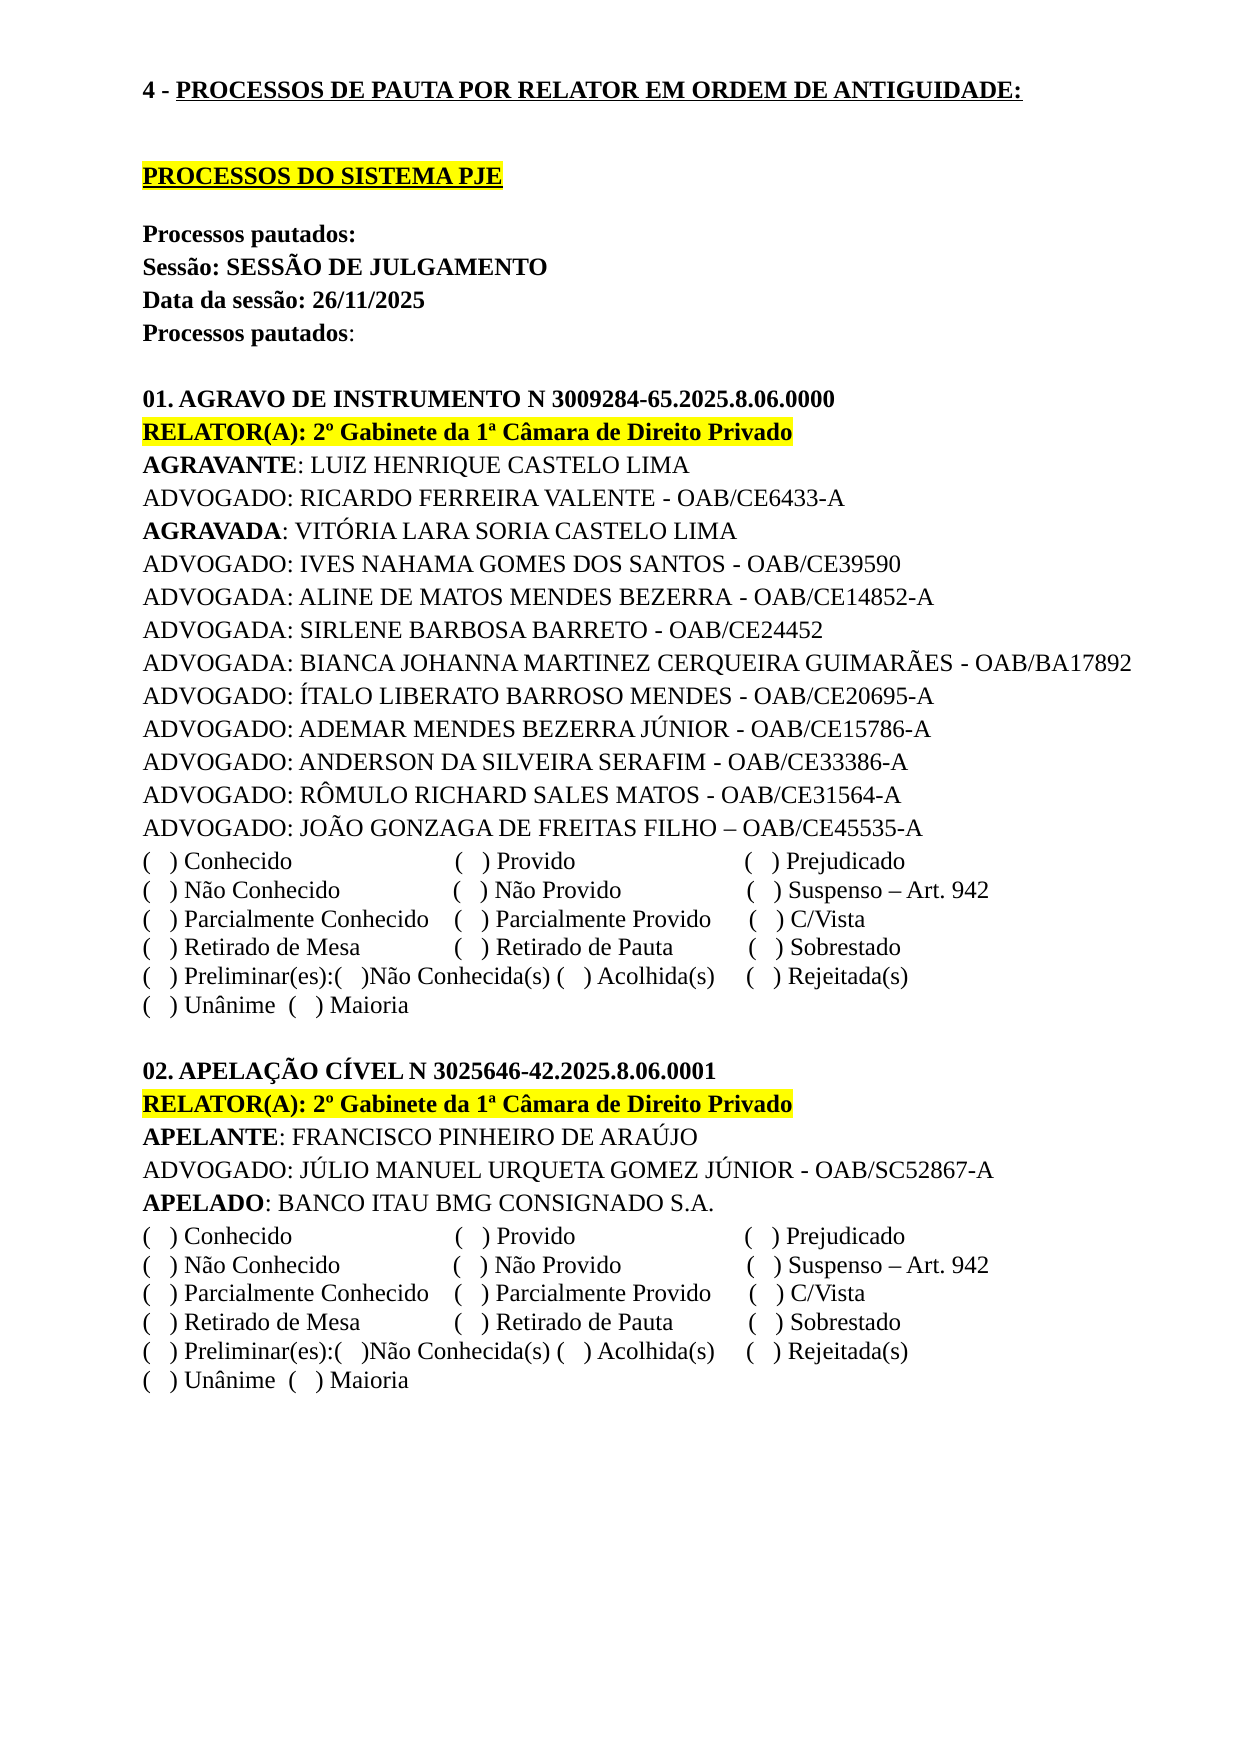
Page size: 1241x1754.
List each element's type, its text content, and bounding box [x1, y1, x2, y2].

text ( ) Unânime ( ) Maioria 02. APELAÇÃO CÍVEL N 3025646-42.2025.8.06.0001 RELATOR(A): 2º Gabinete da 1ª Câmara de Direito Privado APELANTE: FRANCISCO PINHEIRO DE ARAÚJO ADVOGADO: JÚLIO MANUEL URQUETA GOMEZ JÚNIOR - OAB/SC52867-A APELADO: BANCO ITAU BMG CONSIGNADO S.A. [142, 990, 1141, 1217]
text PROCESSOS DO SISTEMA PJE [142, 161, 1141, 190]
text ( ) Conhecido ( ) Provido ( ) Prejudicado [142, 846, 1141, 875]
text ( ) Conhecido ( ) Provido ( ) Prejudicado [142, 1221, 1141, 1250]
text 4 - PROCESSOS DE PAUTA POR RELATOR EM ORDEM DE ANTIGUIDADE: [142, 75, 1141, 104]
text ( ) Preliminar(es):( )Não Conhecida(s) ( ) Acolhida(s) ( ) Rejeitada(s) [142, 961, 1158, 990]
text ( ) Retirado de Mesa ( ) Retirado de Pauta ( ) Sobrestado [142, 932, 1158, 961]
text Processos pautados: [142, 219, 1141, 247]
text ( ) Parcialmente Conhecido ( ) Parcialmente Provido ( ) C/Vista [142, 1278, 1158, 1307]
text ( ) Preliminar(es):( )Não Conhecida(s) ( ) Acolhida(s) ( ) Rejeitada(s) [142, 1336, 1158, 1365]
text 01. AGRAVO DE INSTRUMENTO N 3009284-65.2025.8.06.0000 RELATOR(A): 2º Gabinete da 1ª Câmara de Direito Privado AGRAVANTE: LUIZ HENRIQUE CASTELO LIMA ADVOGADO: RICARDO FERREIRA VALENTE - OAB/CE6433-A AGRAVADA: VITÓRIA LARA SORIA CASTELO LIMA ADVOGADO: IVES NAHAMA GOMES DOS SANTOS - OAB/CE39590 ADVOGADA: ALINE DE MATOS MENDES BEZERRA - OAB/CE14852-A ADVOGADA: SIRLENE BARBOSA BARRETO - OAB/CE24452 ADVOGADA: BIANCA JOHANNA MARTINEZ CERQUEIRA GUIMARÃES - OAB/BA17892 ADVOGADO: ÍTALO LIBERATO BARROSO MENDES - OAB/CE20695-A ADVOGADO: ADEMAR MENDES BEZERRA JÚNIOR - OAB/CE15786-A ADVOGADO: ANDERSON DA SILVEIRA SERAFIM - OAB/CE33386-A ADVOGADO: RÔMULO RICHARD SALES MATOS - OAB/CE31564-A ADVOGADO: JOÃO GONZAGA DE FREITAS FILHO – OAB/CE45535-A [142, 384, 1141, 842]
text ( ) Parcialmente Conhecido ( ) Parcialmente Provido ( ) C/Vista [142, 904, 1158, 932]
text ( ) Não Conhecido ( ) Não Provido ( ) Suspenso – Art. 942 [142, 875, 1158, 904]
text Processos pautados: [142, 318, 1141, 347]
text ( ) Unânime ( ) Maioria [142, 1365, 1141, 1459]
text Data da sessão: 26/11/2025 [142, 285, 1141, 313]
text ( ) Retirado de Mesa ( ) Retirado de Pauta ( ) Sobrestado [142, 1307, 1158, 1336]
text ( ) Não Conhecido ( ) Não Provido ( ) Suspenso – Art. 942 [142, 1250, 1158, 1278]
text Sessão: SESSÃO DE JULGAMENTO [142, 252, 1141, 281]
